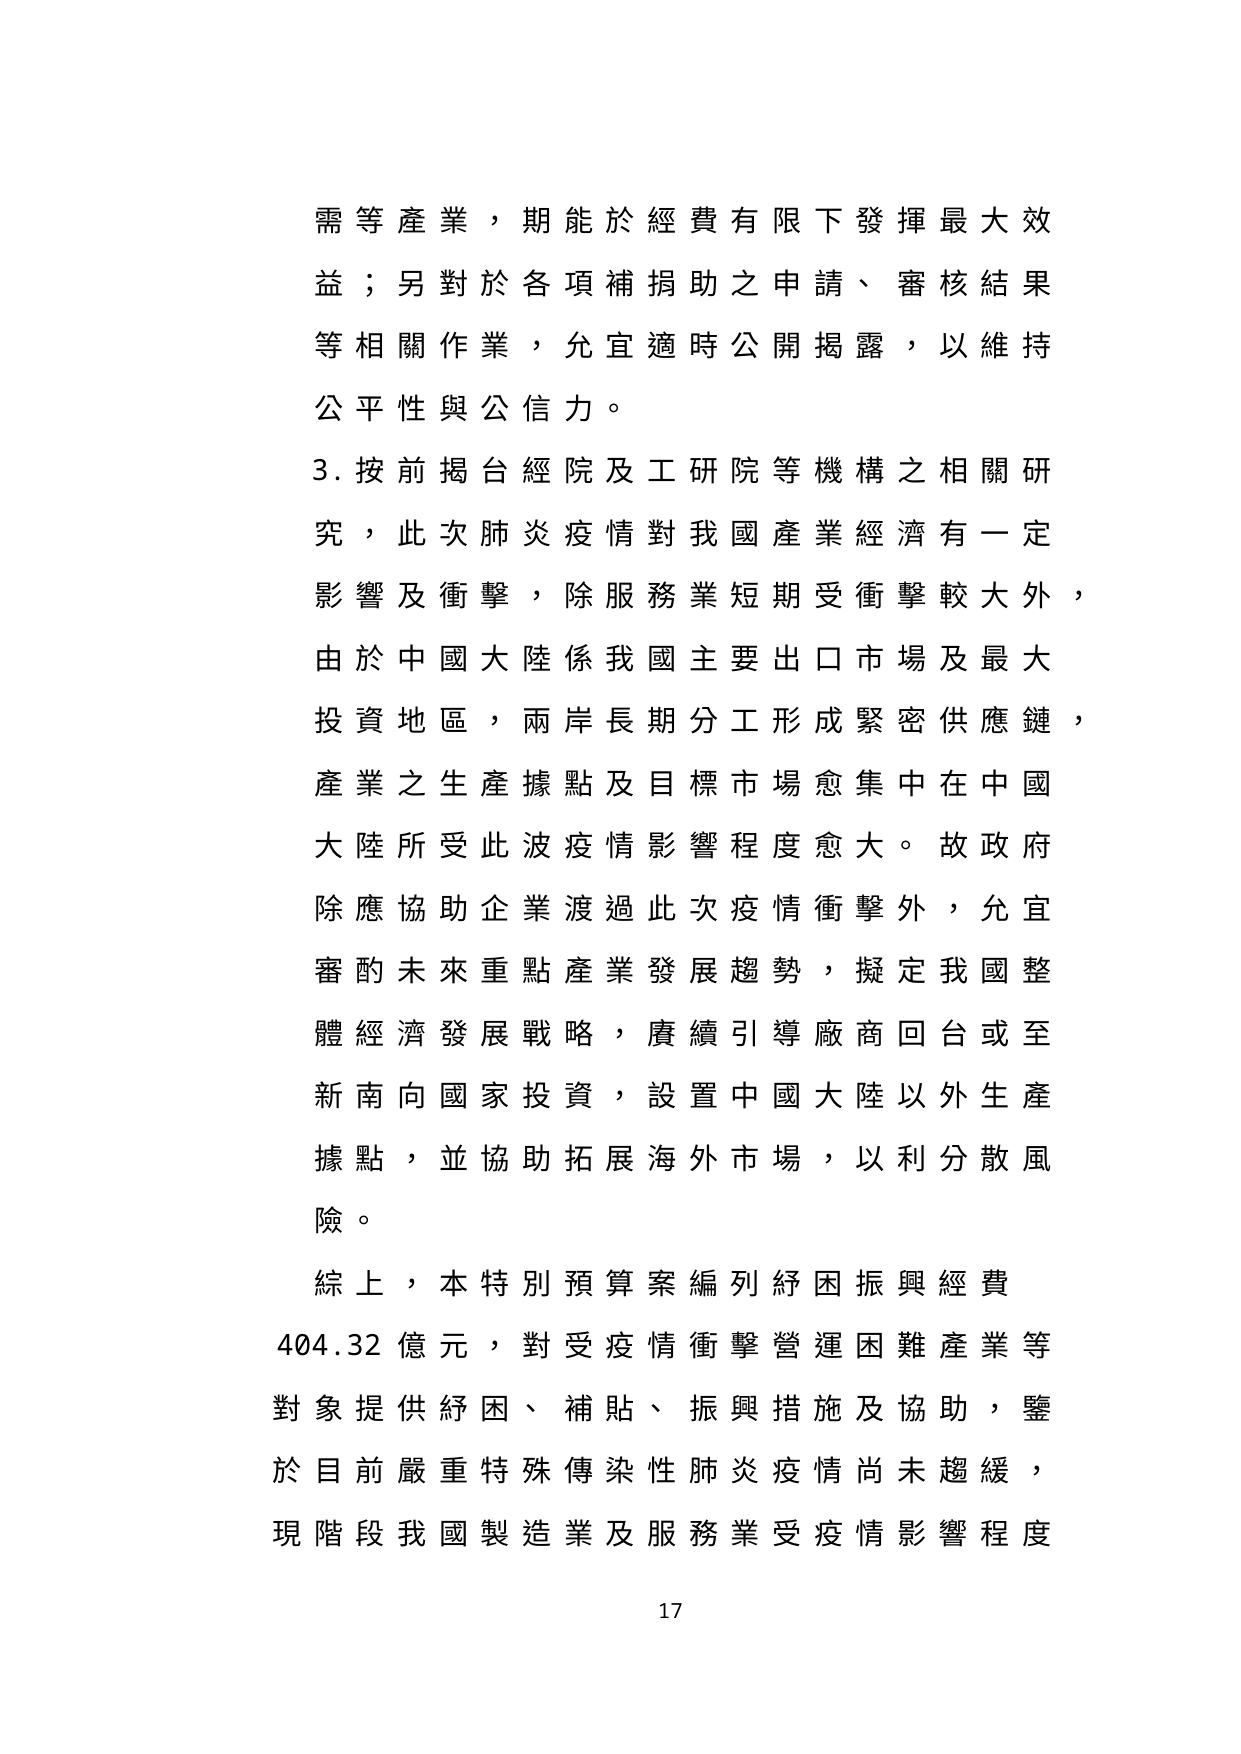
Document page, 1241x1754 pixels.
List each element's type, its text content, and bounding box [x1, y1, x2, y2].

text 綜上，本特別預算案編列紓困振興經費404.32億元，對受疫情衝擊營運困難產業等對象提供紓困、補貼、振興措施及協助，鑒於目前嚴重特殊傳染性肺炎疫情尚未趨緩，現階段我國製造業及服務業受疫情影響程度 [242, 1240, 1058, 1552]
text 3.按前揭台經院及工研院等機構之相關研究，此次肺炎疫情對我國產業經濟有一定影響及衝擊，除服務業短期受衝擊較大外，由於中國大陸係我國主要出口市場及最大投資地區，兩岸長期分工形成緊密供應鏈，產業之生產據點及目標市場愈集中在中國大陸所受此波疫情影響程度愈大。故政府除應協助企業渡過此次疫情衝擊外，允宜審酌未來重點產業發展趨勢，擬定我國整體經濟發展戰略，賡續引導廠商回台或至新南向國家投資，設置中國大陸以外生產據點，並協助拓展海外市場，以利分散風險。 [271, 427, 1058, 1240]
text 需等產業，期能於經費有限下發揮最大效益；另對於各項補捐助之申請、審核結果等相關作業，允宜適時公開揭露，以維持公平性與公信力。 [271, 177, 1058, 427]
